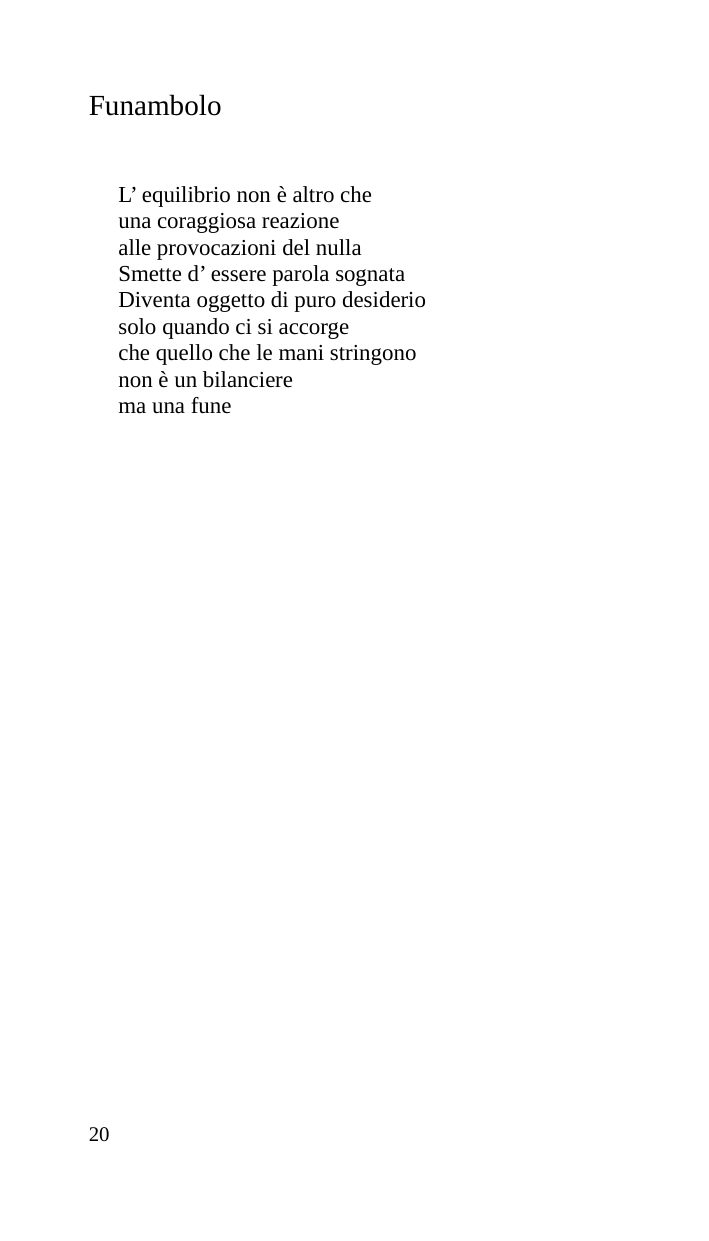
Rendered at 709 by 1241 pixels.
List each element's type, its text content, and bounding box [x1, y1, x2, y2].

text una coraggiosa reazione [88, 207, 620, 234]
text non è un bilanciere [88, 366, 620, 392]
text solo quando ci si accorge [88, 313, 620, 339]
text Diventa oggetto di puro desiderio [88, 287, 620, 313]
text che quello che le mani stringono [88, 339, 620, 366]
text Smette d’ essere parola sognata [88, 260, 620, 287]
text ma una fune [88, 392, 620, 418]
text alle provocazioni del nulla [88, 234, 620, 260]
text Funambolo [88, 88, 620, 122]
text L’ equilibrio non è altro che [88, 181, 620, 207]
